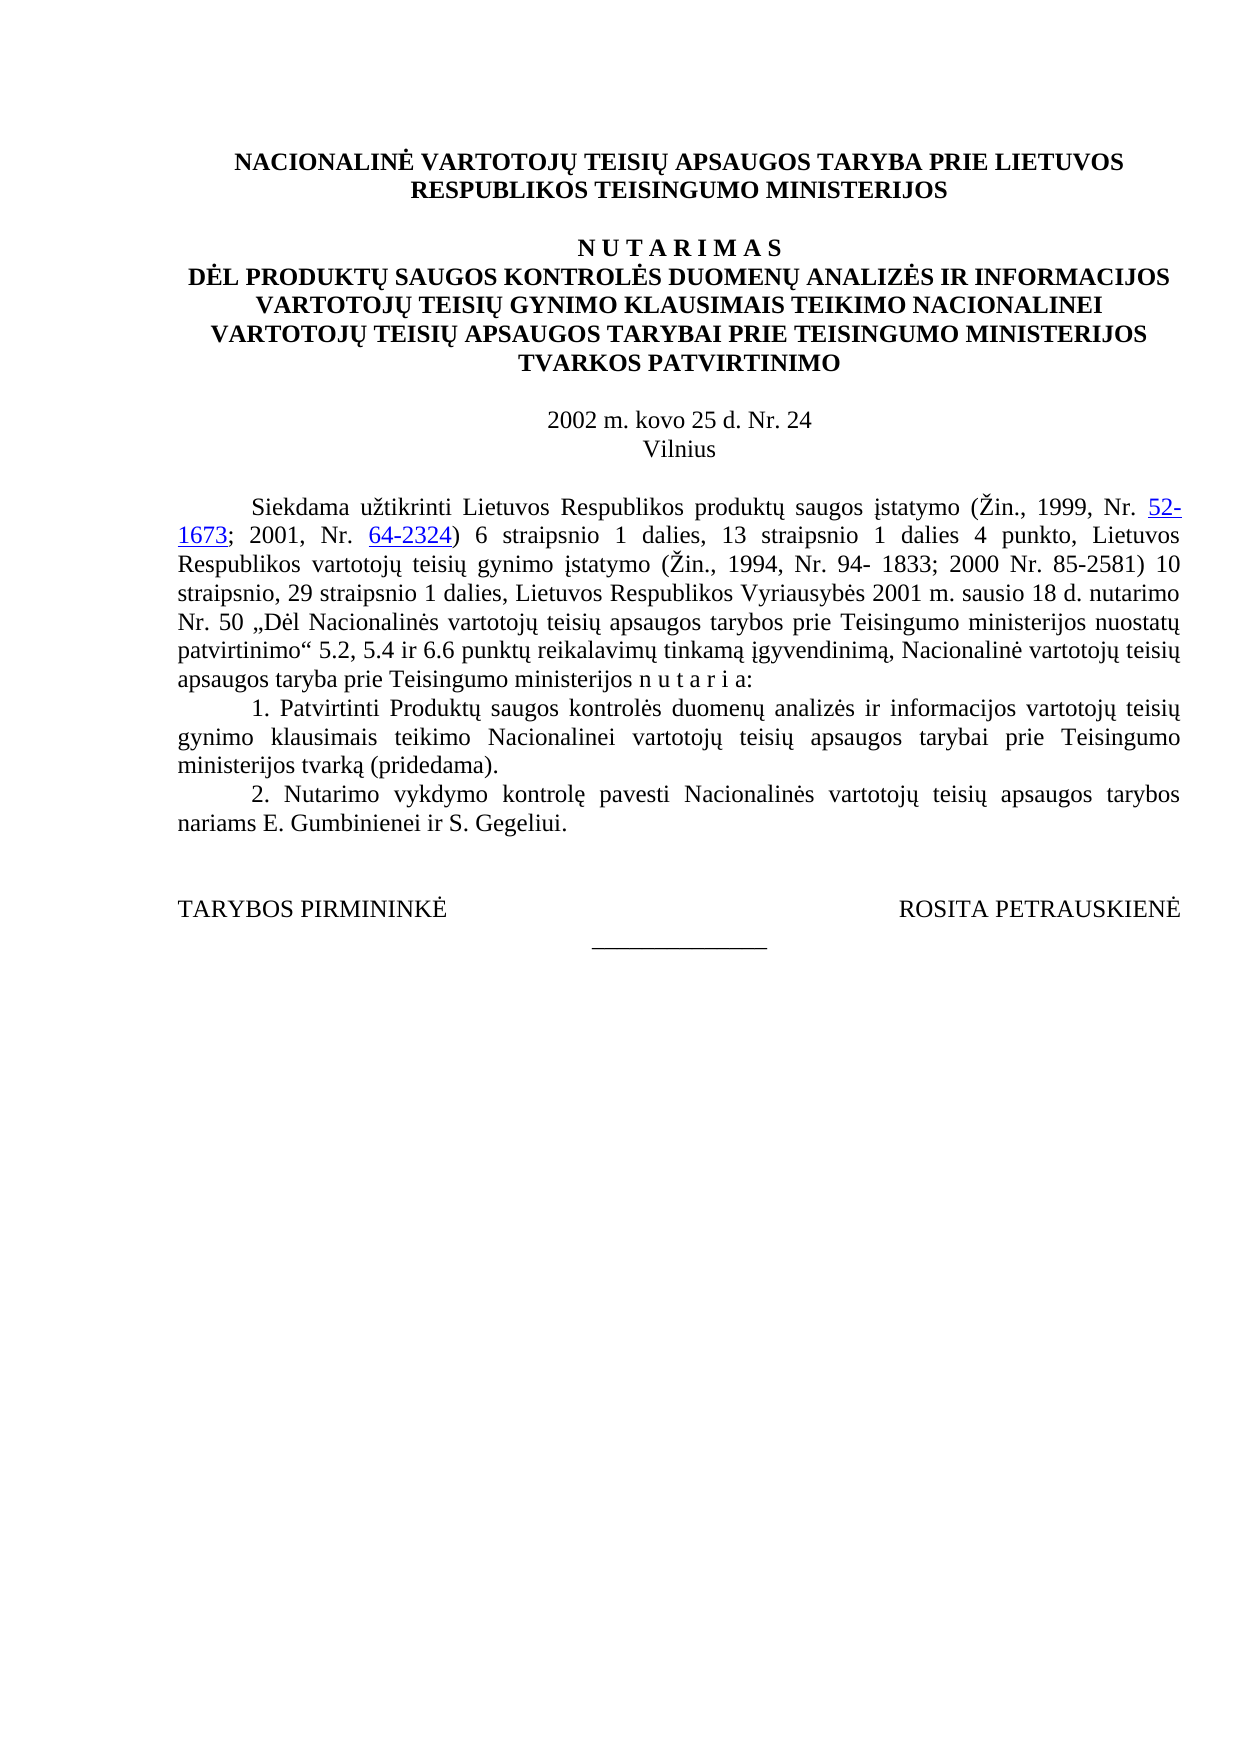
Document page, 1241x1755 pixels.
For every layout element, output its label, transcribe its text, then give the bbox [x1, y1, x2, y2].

text TARYBOS PIRMININKĖ ROSITA PETRAUSKIENĖ [177, 894, 1181, 923]
text ______________ [177, 923, 1181, 952]
text NACIONALINĖ VARTOTOJŲ TEISIŲ APSAUGOS TARYBA PRIE LIETUVOS RESPUBLIKOS TEISINGUMO MINISTERIJOS [177, 147, 1181, 204]
text DĖL PRODUKTŲ SAUGOS KONTROLĖS DUOMENŲ ANALIZĖS IR INFORMACIJOS VARTOTOJŲ TEISIŲ GYNIMO KLAUSIMAIS TEIKIMO NACIONALINEI VARTOTOJŲ TEISIŲ APSAUGOS TARYBAI PRIE TEISINGUMO MINISTERIJOS TVARKOS PATVIRTINIMO [177, 262, 1181, 377]
text Siekdama užtikrinti Lietuvos Respublikos produktų saugos įstatymo (Žin., 1999, Nr. 52-1673; 2001, Nr. 64-2324) 6 straipsnio 1 dalies, 13 straipsnio 1 dalies 4 punkto, Lietuvos Respublikos vartotojų teisių gynimo įstatymo (Žin., 1994, Nr. 94- 1833; 2000 Nr. 85-2581) 10 straipsnio, 29 straipsnio 1 dalies, Lietuvos Respublikos Vyriausybės 2001 m. sausio 18 d. nutarimo Nr. 50 „Dėl Nacionalinės vartotojų teisių apsaugos tarybos prie Teisingumo ministerijos nuostatų patvirtinimo“ 5.2, 5.4 ir 6.6 punktų reikalavimų tinkamą įgyvendinimą, Nacionalinė vartotojų teisių apsaugos taryba prie Teisingumo ministerijos nutaria: [177, 492, 1181, 693]
text 2002 m. kovo 25 d. Nr. 24 [177, 406, 1181, 434]
text N U T A R I M A S [177, 233, 1181, 262]
text Vilnius [177, 434, 1181, 463]
text 2. Nutarimo vykdymo kontrolę pavesti Nacionalinės vartotojų teisių apsaugos tarybos nariams E. Gumbinienei ir S. Gegeliui. [177, 779, 1181, 837]
text 1. Patvirtinti Produktų saugos kontrolės duomenų analizės ir informacijos vartotojų teisių gynimo klausimais teikimo Nacionalinei vartotojų teisių apsaugos tarybai prie Teisingumo ministerijos tvarką (pridedama). [177, 693, 1181, 779]
